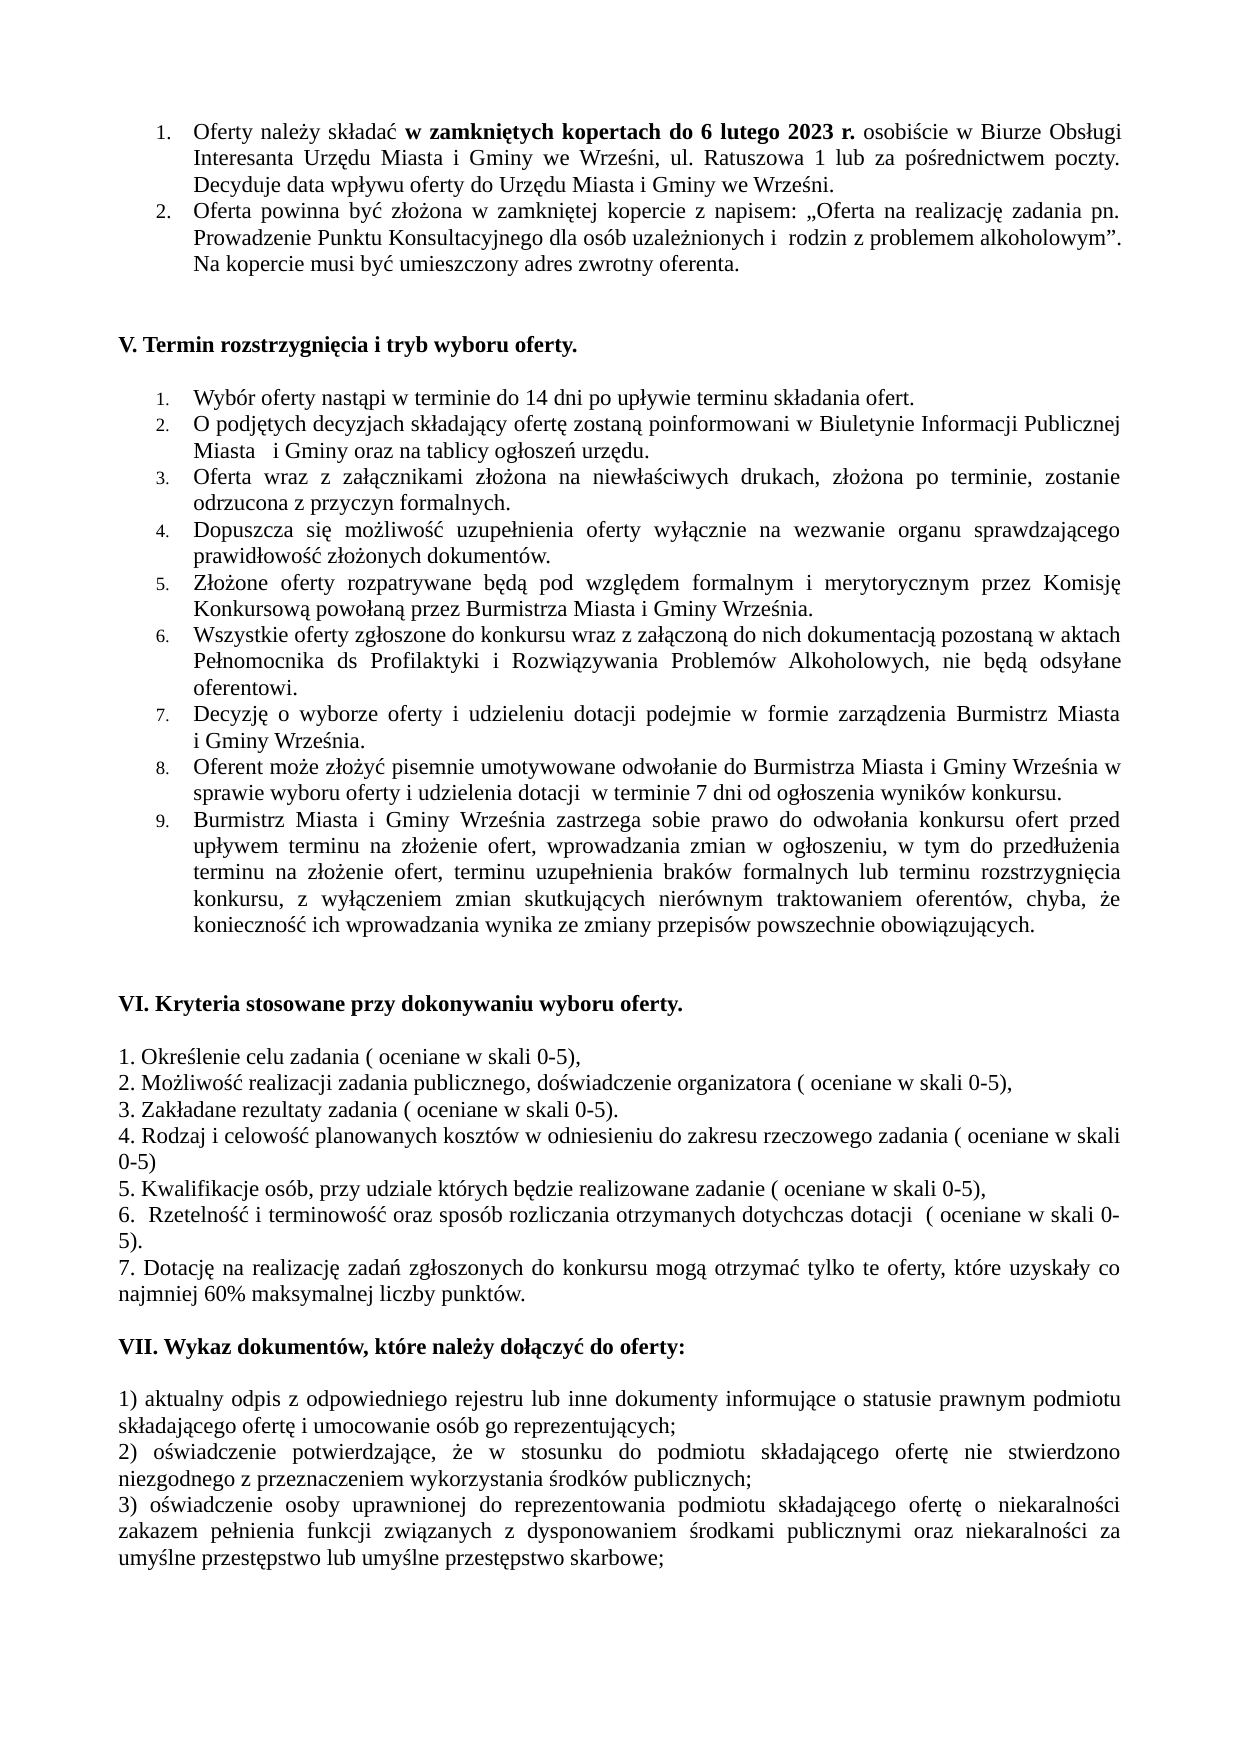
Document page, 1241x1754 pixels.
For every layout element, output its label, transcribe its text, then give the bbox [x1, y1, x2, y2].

text 2. Możliwość realizacji zadania publicznego, doświadczenie organizatora ( oceniane w skali 0-5), [118, 1069, 1122, 1096]
list 1) aktualny odpis z odpowiedniego rejestru lub inne dokumenty informujące o statusie prawnym podmiotu składającego ofertę i umocowanie osób go reprezentujących; [118, 1386, 1122, 1438]
text 6. Rzetelność i terminowość oraz sposób rozliczania otrzymanych dotychczas dotacji ( oceniane w skali 0-5). [118, 1201, 1122, 1254]
text 4. Rodzaj i celowość planowanych kosztów w odniesieniu do zakresu rzeczowego zadania ( oceniane w skali 0-5) [118, 1122, 1122, 1175]
list Wszystkie oferty zgłoszone do konkursu wraz z załączoną do nich dokumentacją pozostaną w aktach Pełnomocnika ds Profilaktyki i Rozwiązywania Problemów Alkoholowych, nie będą odsyłane oferentowi. [156, 621, 1122, 700]
text 7. Dotację na realizację zadań zgłoszonych do konkursu mogą otrzymać tylko te oferty, które uzyskały co najmniej 60% maksymalnej liczby punktów. [118, 1254, 1122, 1306]
text VI. Kryteria stosowane przy dokonywaniu wyboru oferty. [118, 990, 1122, 1017]
text 3. Zakładane rezultaty zadania ( oceniane w skali 0-5). [118, 1096, 1122, 1122]
list Oferent może złożyć pisemnie umotywowane odwołanie do Burmistrza Miasta i Gminy Września w sprawie wyboru oferty i udzielenia dotacji w terminie 7 dni od ogłoszenia wyników konkursu. [156, 753, 1122, 806]
list Oferta wraz z załącznikami złożona na niewłaściwych drukach, złożona po terminie, zostanie odrzucona z przyczyn formalnych. [156, 463, 1122, 516]
list 2) oświadczenie potwierdzające, że w stosunku do podmiotu składającego ofertę nie stwierdzono niezgodnego z przeznaczeniem wykorzystania środków publicznych; [118, 1438, 1122, 1491]
text V. Termin rozstrzygnięcia i tryb wyboru oferty. [118, 331, 1122, 358]
text VII. Wykaz dokumentów, które należy dołączyć do oferty: [118, 1333, 1122, 1359]
text 5. Kwalifikacje osób, przy udziale których będzie realizowane zadanie ( oceniane w skali 0-5), [118, 1175, 1122, 1201]
list O podjętych decyzjach składający ofertę zostaną poinformowani w Biuletynie Informacji Publicznej Miasta i Gminy oraz na tablicy ogłoszeń urzędu. [156, 410, 1122, 463]
list Oferta powinna być złożona w zamkniętej kopercie z napisem: „Oferta na realizację zadania pn. Prowadzenie Punktu Konsultacyjnego dla osób uzależnionych i rodzin z problemem alkoholowym”. Na kopercie musi być umieszczony adres zwrotny oferenta. [156, 197, 1122, 276]
list Złożone oferty rozpatrywane będą pod względem formalnym i merytorycznym przez Komisję Konkursową powołaną przez Burmistrza Miasta i Gminy Września. [156, 568, 1122, 621]
text 1. Określenie celu zadania ( oceniane w skali 0-5), [118, 1043, 1122, 1069]
list Oferty należy składać w zamkniętych kopertach do 6 lutego 2023 r. osobiście w Biurze Obsługi Interesanta Urzędu Miasta i Gminy we Wrześni, ul. Ratuszowa 1 lub za pośrednictwem poczty. Decyduje data wpływu oferty do Urzędu Miasta i Gminy we Wrześni. [156, 118, 1122, 197]
list Burmistrz Miasta i Gminy Września zastrzega sobie prawo do odwołania konkursu ofert przed upływem terminu na złożenie ofert, wprowadzania zmian w ogłoszeniu, w tym do przedłużenia terminu na złożenie ofert, terminu uzupełnienia braków formalnych lub terminu rozstrzygnięcia konkursu, z wyłączeniem zmian skutkujących nierównym traktowaniem oferentów, chyba, że konieczność ich wprowadzania wynika ze zmiany przepisów powszechnie obowiązujących. [156, 806, 1122, 937]
list Wybór oferty nastąpi w terminie do 14 dni po upływie terminu składania ofert. [156, 384, 1122, 410]
list Decyzję o wyborze oferty i udzieleniu dotacji podejmie w formie zarządzenia Burmistrz Miasta i Gminy Września. [156, 700, 1122, 753]
text 3) oświadczenie osoby uprawnionej do reprezentowania podmiotu składającego ofertę o niekaralności zakazem pełnienia funkcji związanych z dysponowaniem środkami publicznymi oraz niekaralności za umyślne przestępstwo lub umyślne przestępstwo skarbowe; [118, 1491, 1122, 1570]
list Dopuszcza się możliwość uzupełnienia oferty wyłącznie na wezwanie organu sprawdzającego prawidłowość złożonych dokumentów. [156, 516, 1122, 568]
